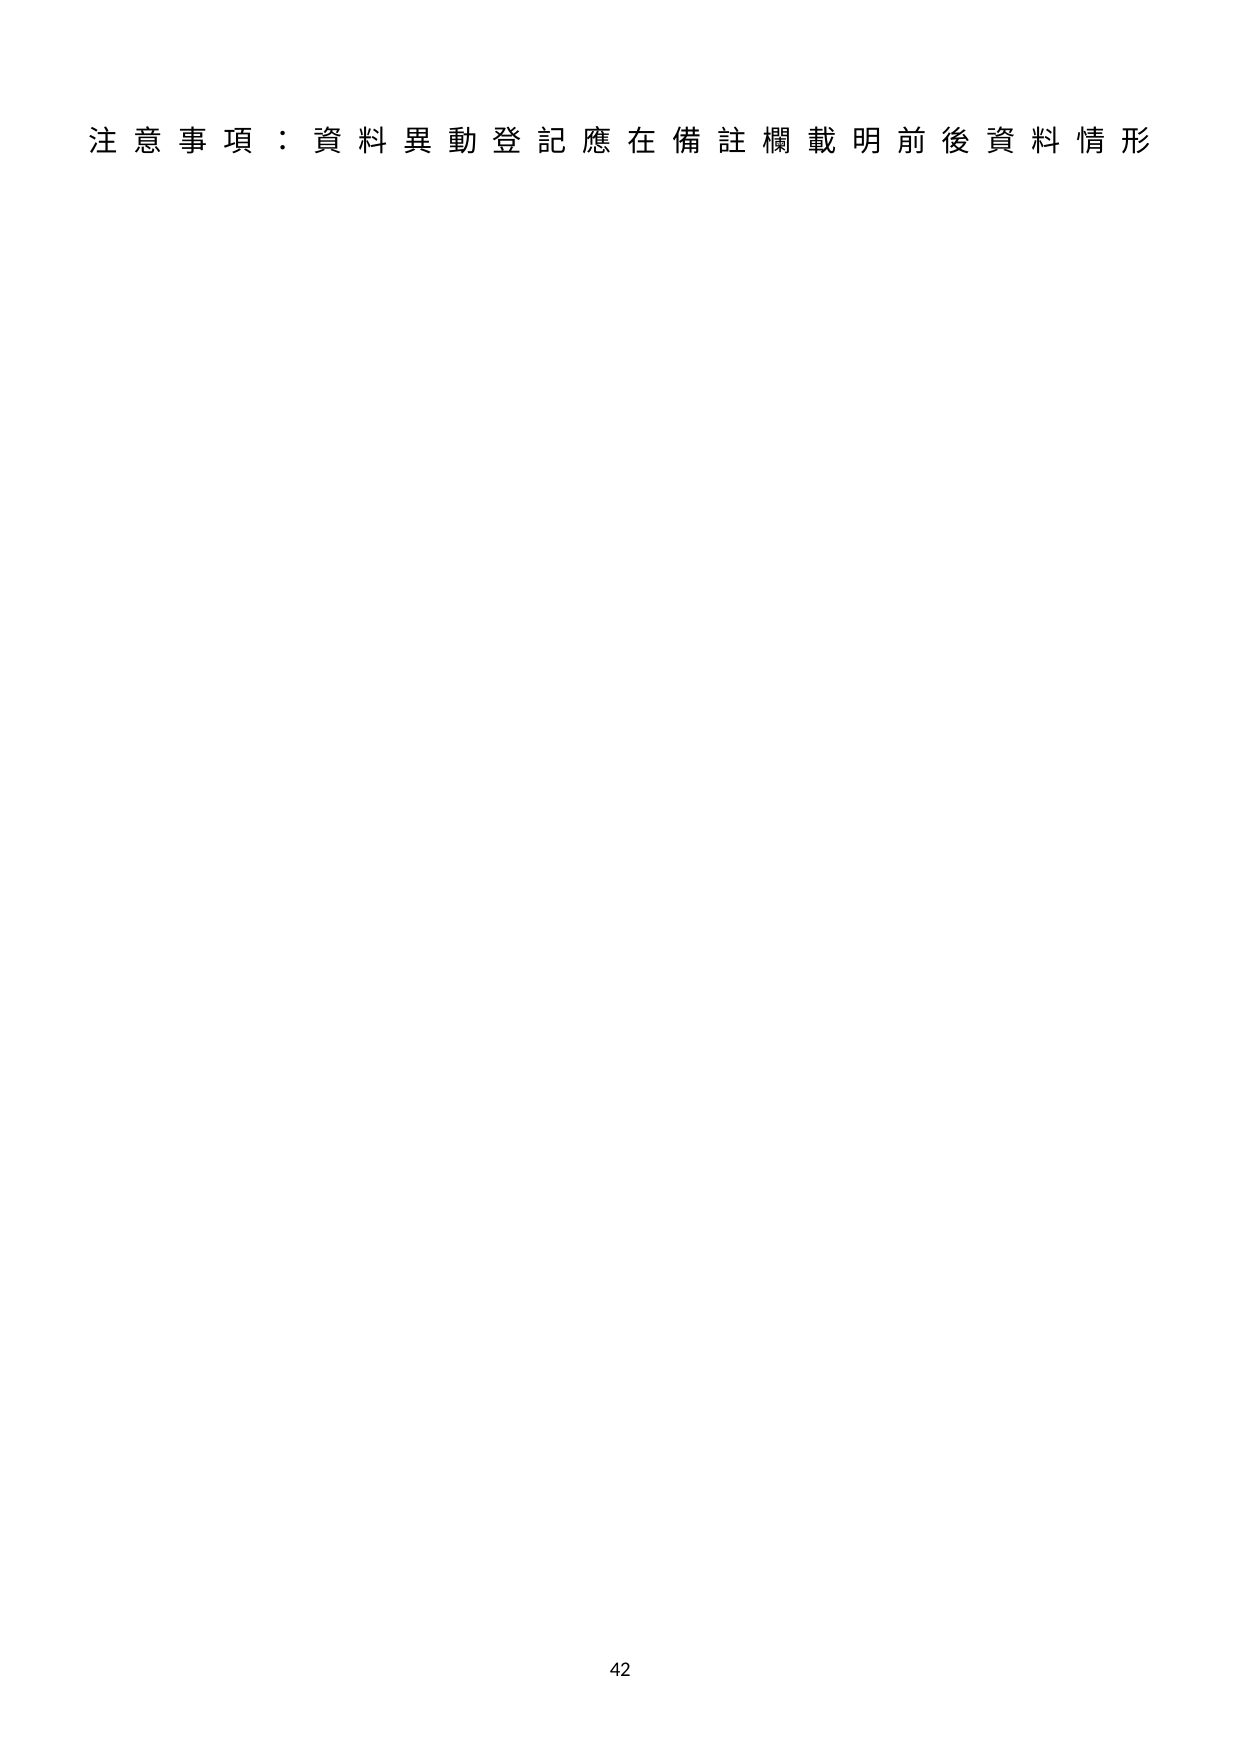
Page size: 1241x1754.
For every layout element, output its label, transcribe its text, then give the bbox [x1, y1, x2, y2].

text 注意事項：資料異動登記應在備註欄載明前後資料情形 [89, 118, 1152, 160]
